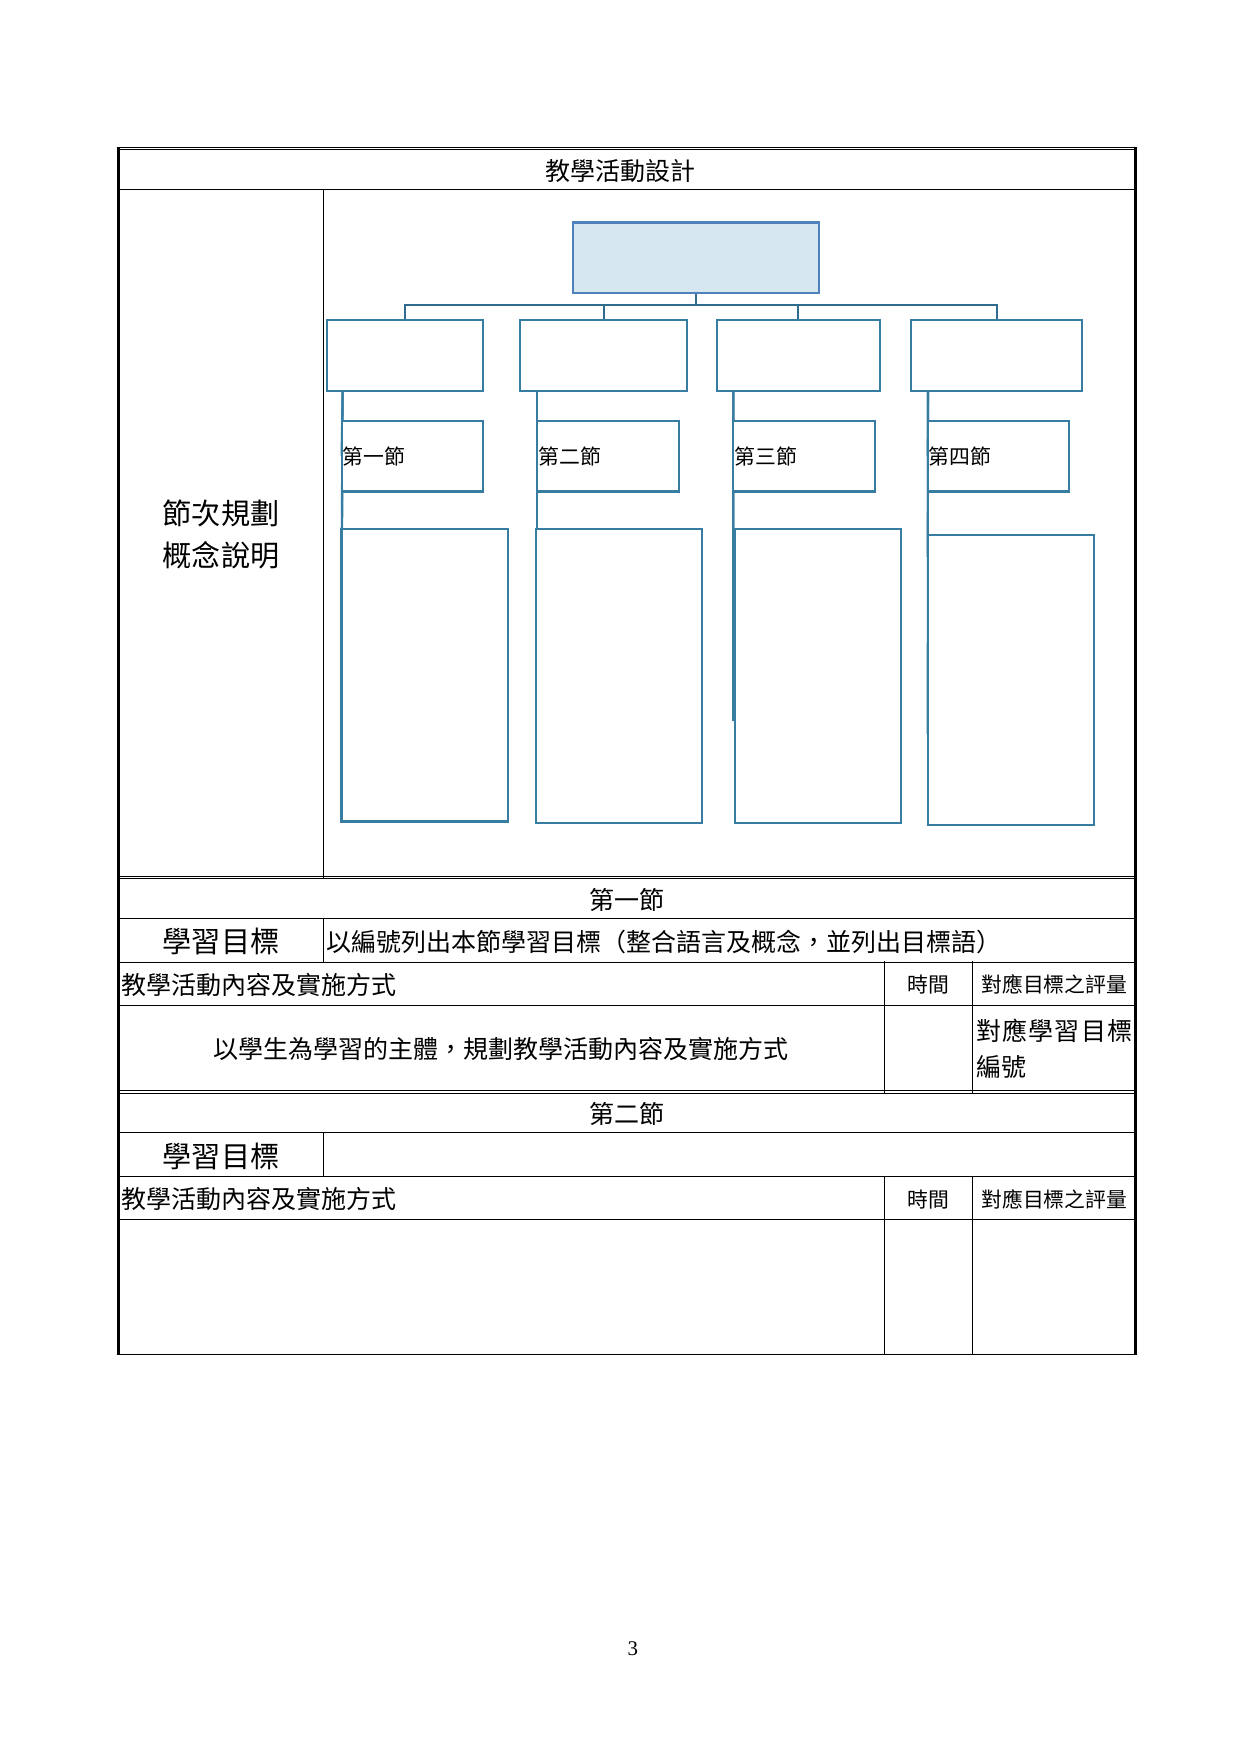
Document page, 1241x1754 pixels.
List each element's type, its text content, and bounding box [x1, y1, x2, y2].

table_cell 以學生為學習的主體，規劃教學活動內容及實施方式 [120, 1006, 884, 1090]
table_cell [120, 1220, 884, 1354]
table_cell 第一節 [120, 879, 1134, 917]
table_cell 節次規劃 概念說明 [120, 190, 323, 876]
table_header 教學活動設計 [120, 150, 1134, 189]
table_cell 教學活動內容及實施方式 [120, 963, 884, 1004]
table_cell 對應目標之評量 [973, 963, 1134, 1004]
table_cell 學習目標 [120, 919, 323, 961]
table_cell 時間 [885, 963, 972, 1004]
table_cell 對應學習目標編號 [973, 1006, 1134, 1090]
table_cell 教學活動內容及實施方式 [120, 1177, 884, 1219]
table_cell 第二節 [120, 1094, 1134, 1132]
table_cell [885, 1220, 972, 1354]
table_cell [324, 1133, 1134, 1176]
table_cell 對應目標之評量 [973, 1177, 1134, 1219]
table_cell 時間 [885, 1177, 972, 1219]
table_cell 以編號列出本節學習目標（整合語言及概念，並列出目標語） [324, 919, 1134, 961]
table_cell [885, 1006, 972, 1090]
table_cell 學習目標 [120, 1133, 323, 1176]
table_cell [973, 1220, 1134, 1354]
table_cell [324, 190, 1134, 876]
